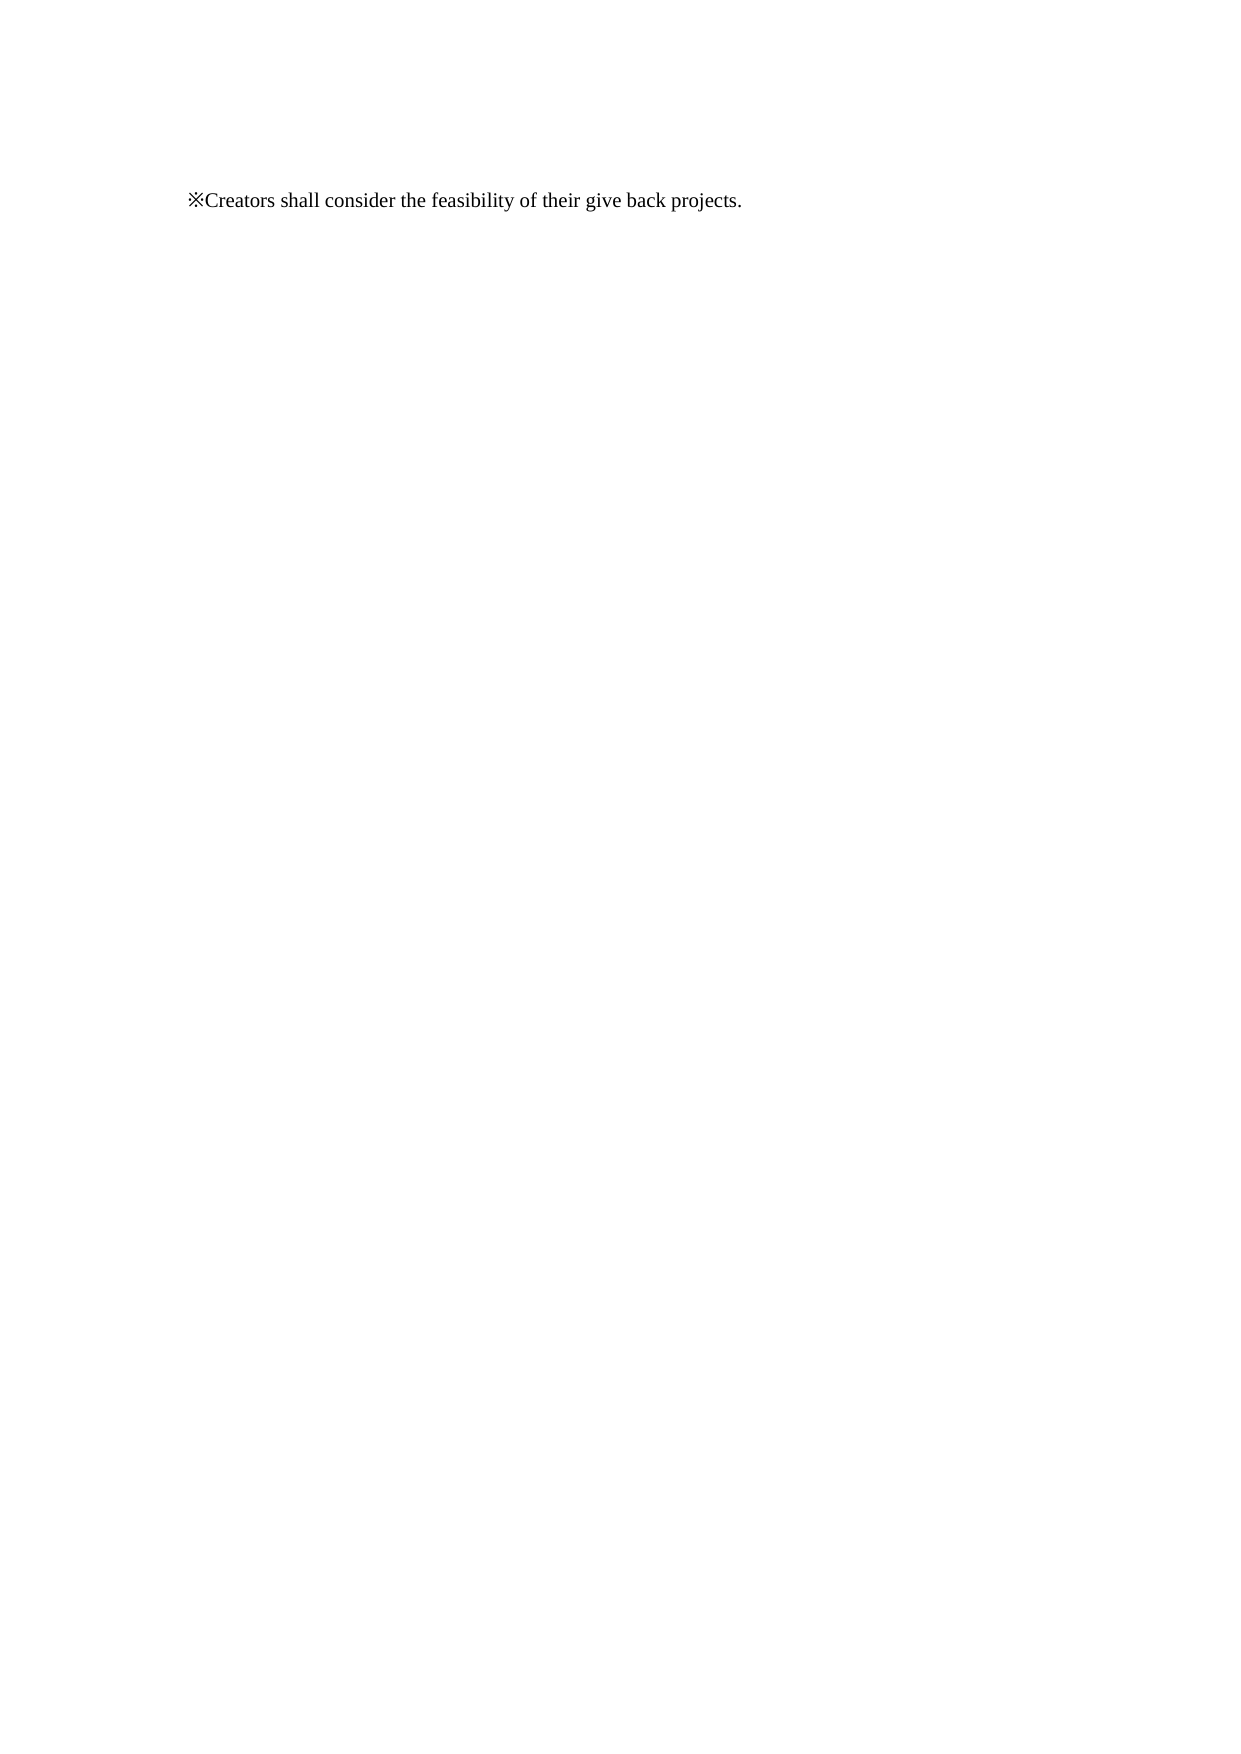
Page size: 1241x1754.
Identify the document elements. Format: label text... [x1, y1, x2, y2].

text ※Creators shall consider the feasibility of their give back projects. [187, 158, 1053, 221]
